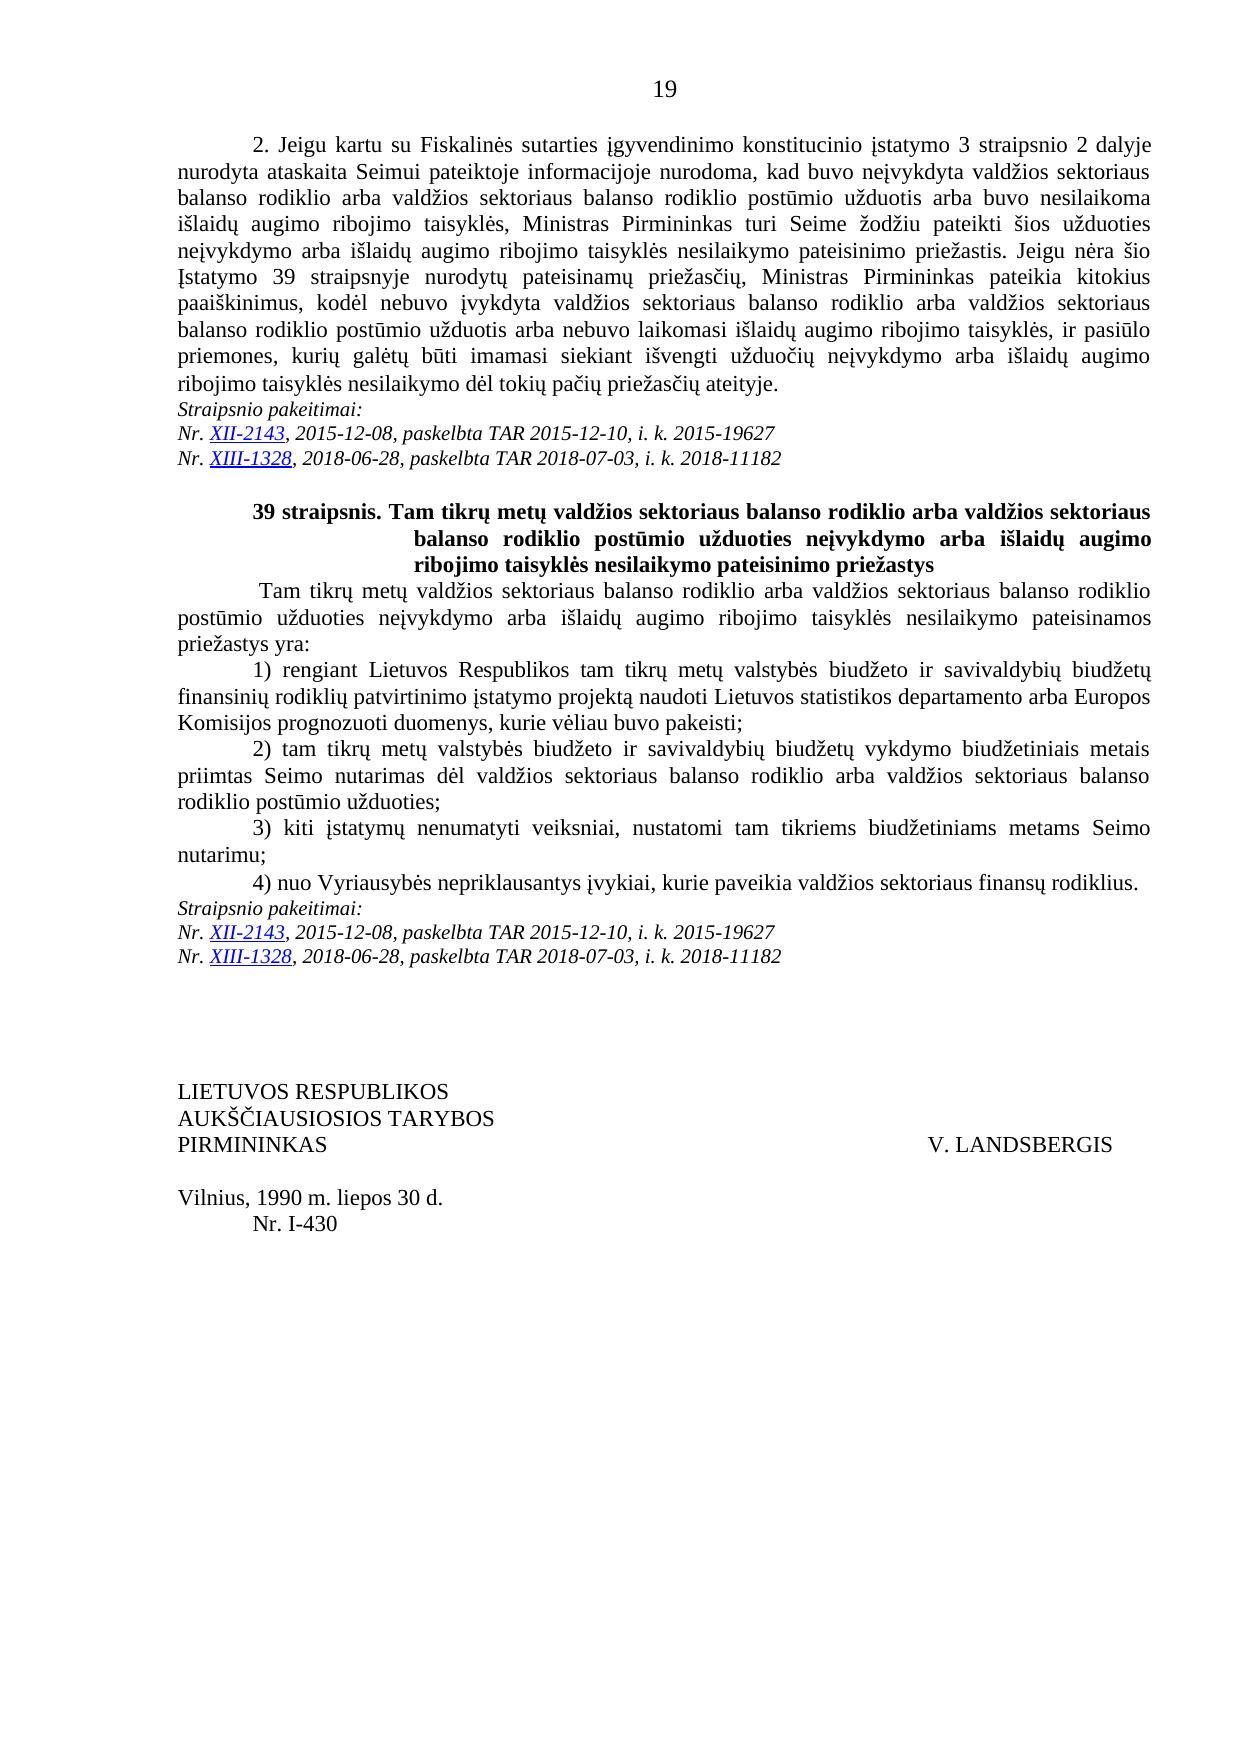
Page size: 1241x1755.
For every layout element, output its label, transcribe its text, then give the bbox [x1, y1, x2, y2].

text Nr. XII-2143, 2015-12-08, paskelbta TAR 2015-12-10, i. k. 2015-19627 [177, 421, 1152, 445]
text 2) tam tikrų metų valstybės biudžeto ir savivaldybių biudžetų vykdymo biudžetiniais metais priimtas Seimo nutarimas dėl valdžios sektoriaus balanso rodiklio arba valdžios sektoriaus balanso rodiklio postūmio užduoties; [177, 735, 1152, 814]
text Nr. XII-2143, 2015-12-08, paskelbta TAR 2015-12-10, i. k. 2015-19627 [177, 920, 1152, 944]
text Nr. XIII-1328, 2018-06-28, paskelbta TAR 2018-07-03, i. k. 2018-11182 [177, 445, 1152, 469]
text LIETUVOS RESPUBLIKOS [177, 1078, 1152, 1105]
text Tam tikrų metų valdžios sektoriaus balanso rodiklio arba valdžios sektoriaus balanso rodiklio postūmio užduoties neįvykdymo arba išlaidų augimo ribojimo taisyklės nesilaikymo pateisinamos priežastys yra: [177, 577, 1152, 656]
text Nr. XIII-1328, 2018-06-28, paskelbta TAR 2018-07-03, i. k. 2018-11182 [177, 944, 1152, 968]
text PIRMININKAS V. LANDSBERGIS [177, 1131, 1152, 1157]
text Straipsnio pakeitimai: [177, 896, 1152, 920]
text 2. Jeigu kartu su Fiskalinės sutarties įgyvendinimo konstitucinio įstatymo 3 straipsnio 2 dalyje nurodyta ataskaita Seimui pateiktoje informacijoje nurodoma, kad buvo neįvykdyta valdžios sektoriaus balanso rodiklio arba valdžios sektoriaus balanso rodiklio postūmio užduotis arba buvo nesilaikoma išlaidų augimo ribojimo taisyklės, Ministras Pirmininkas turi Seime žodžiu pateikti šios užduoties neįvykdymo arba išlaidų augimo ribojimo taisyklės nesilaikymo pateisinimo priežastis. Jeigu nėra šio Įstatymo 39 straipsnyje nurodytų pateisinamų priežasčių, Ministras Pirmininkas pateikia kitokius paaiškinimus, kodėl nebuvo įvykdyta valdžios sektoriaus balanso rodiklio arba valdžios sektoriaus balanso rodiklio postūmio užduotis arba nebuvo laikomasi išlaidų augimo ribojimo taisyklės, ir pasiūlo priemones, kurių galėtų būti imamasi siekiant išvengti užduočių neįvykdymo arba išlaidų augimo ribojimo taisyklės nesilaikymo dėl tokių pačių priežasčių ateityje. [177, 131, 1152, 397]
text 3) kiti įstatymų nenumatyti veiksniai, nustatomi tam tikriems biudžetiniams metams Seimo nutarimu; [177, 814, 1152, 867]
text Nr. I-430 [177, 1210, 1152, 1236]
text 4) nuo Vyriausybės nepriklausantys įvykiai, kurie paveikia valdžios sektoriaus finansų rodiklius. [177, 867, 1152, 896]
text AUKŠČIAUSIOSIOS TARYBOS [177, 1105, 1152, 1131]
text Straipsnio pakeitimai: [177, 397, 1152, 421]
text Vilnius, 1990 m. liepos 30 d. [177, 1184, 1152, 1210]
text 1) rengiant Lietuvos Respublikos tam tikrų metų valstybės biudžeto ir savivaldybių biudžetų finansinių rodiklių patvirtinimo įstatymo projektą naudoti Lietuvos statistikos departamento arba Europos Komisijos prognozuoti duomenys, kurie vėliau buvo pakeisti; [177, 656, 1152, 735]
text 39 straipsnis. Tam tikrų metų valdžios sektoriaus balanso rodiklio arba valdžios sektoriaus balanso rodiklio postūmio užduoties neįvykdymo arba išlaidų augimo ribojimo taisyklės nesilaikymo pateisinimo priežastys [252, 498, 1152, 577]
